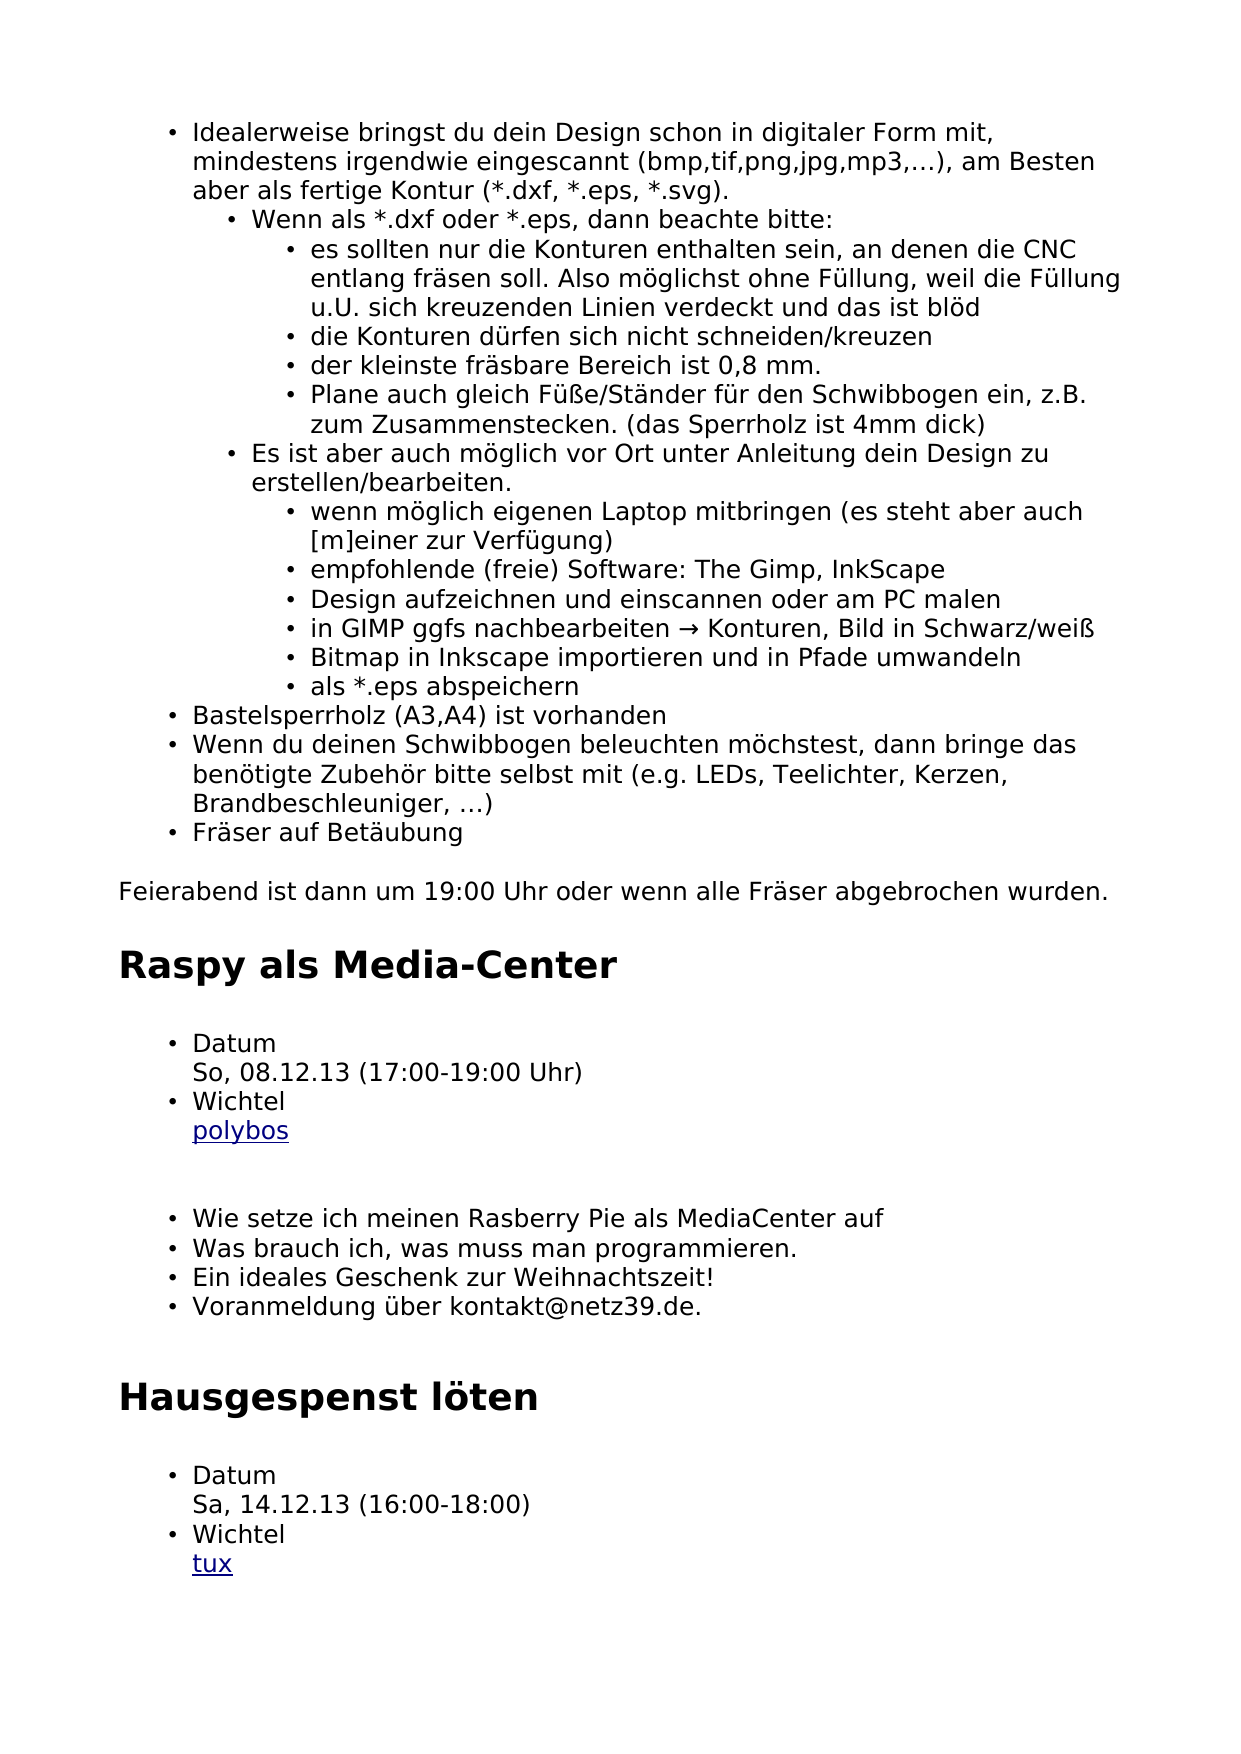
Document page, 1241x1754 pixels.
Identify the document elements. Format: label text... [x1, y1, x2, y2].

list Ein ideales Geschenk zur Weihnachtszeit! [177, 1263, 1122, 1292]
list Was brauch ich, was muss man programmieren. [177, 1234, 1122, 1263]
list Wie setze ich meinen Rasberry Pie als MediaCenter auf [177, 1205, 1122, 1234]
list als *.eps abspeichern [295, 672, 1122, 701]
list empfohlende (freie) Software: The Gimp, InkScape [295, 556, 1122, 585]
list tux [177, 1549, 1122, 1578]
list wenn möglich eigenen Laptop mitbringen (es steht aber auch [m]einer zur Verfügung) [295, 497, 1122, 556]
subtitle Raspy als Media-Center [118, 943, 1122, 987]
list Sa, 14.12.13 (16:00-18:00) [177, 1491, 1122, 1520]
list Idealerweise bringst du dein Design schon in digitaler Form mit, mindestens irgendwie eingescannt (bmp,tif,png,jpg,mp3,…), am Besten aber als fertige Kontur (*.dxf, *.eps, *.svg). [177, 118, 1122, 206]
list Voranmeldung über kontakt@netz39.de. [177, 1292, 1122, 1321]
text Feierabend ist dann um 19:00 Uhr oder wenn alle Fräser abgebrochen wurden. [118, 877, 1122, 906]
list in GIMP ggfs nachbearbeiten → Konturen, Bild in Schwarz/weiß [295, 614, 1122, 643]
list polybos [177, 1117, 1122, 1146]
list Wenn du deinen Schwibbogen beleuchten möchstest, dann bringe das benötigte Zubehör bitte selbst mit (e.g. LEDs, Teelichter, Kerzen, Brandbeschleuniger, …) [177, 731, 1122, 818]
list die Konturen dürfen sich nicht schneiden/kreuzen [295, 322, 1122, 351]
list Es ist aber auch möglich vor Ort unter Anleitung dein Design zu erstellen/bearbeiten. [236, 439, 1122, 497]
list So, 08.12.13 (17:00-19:00 Uhr) [177, 1058, 1122, 1087]
subtitle Hausgespenst löten [118, 1376, 1122, 1419]
list Bitmap in Inkscape importieren und in Pfade umwandeln [295, 643, 1122, 672]
list Plane auch gleich Füße/Ständer für den Schwibbogen ein, z.B. zum Zusammenstecken. (das Sperrholz ist 4mm dick) [295, 381, 1122, 439]
list Datum [177, 1029, 1122, 1058]
list Fräser auf Betäubung [177, 818, 1122, 847]
list Wenn als *.dxf oder *.eps, dann beachte bitte: [236, 206, 1122, 235]
list es sollten nur die Konturen enthalten sein, an denen die CNC entlang fräsen soll. Also möglichst ohne Füllung, weil die Füllung u.U. sich kreuzenden Linien verdeckt und das ist blöd [295, 235, 1122, 322]
list Wichtel [177, 1520, 1122, 1549]
list der kleinste fräsbare Bereich ist 0,8 mm. [295, 351, 1122, 381]
list Bastelsperrholz (A3,A4) ist vorhanden [177, 701, 1122, 731]
list Wichtel [177, 1087, 1122, 1117]
list Design aufzeichnen und einscannen oder am PC malen [295, 585, 1122, 614]
list Datum [177, 1461, 1122, 1491]
